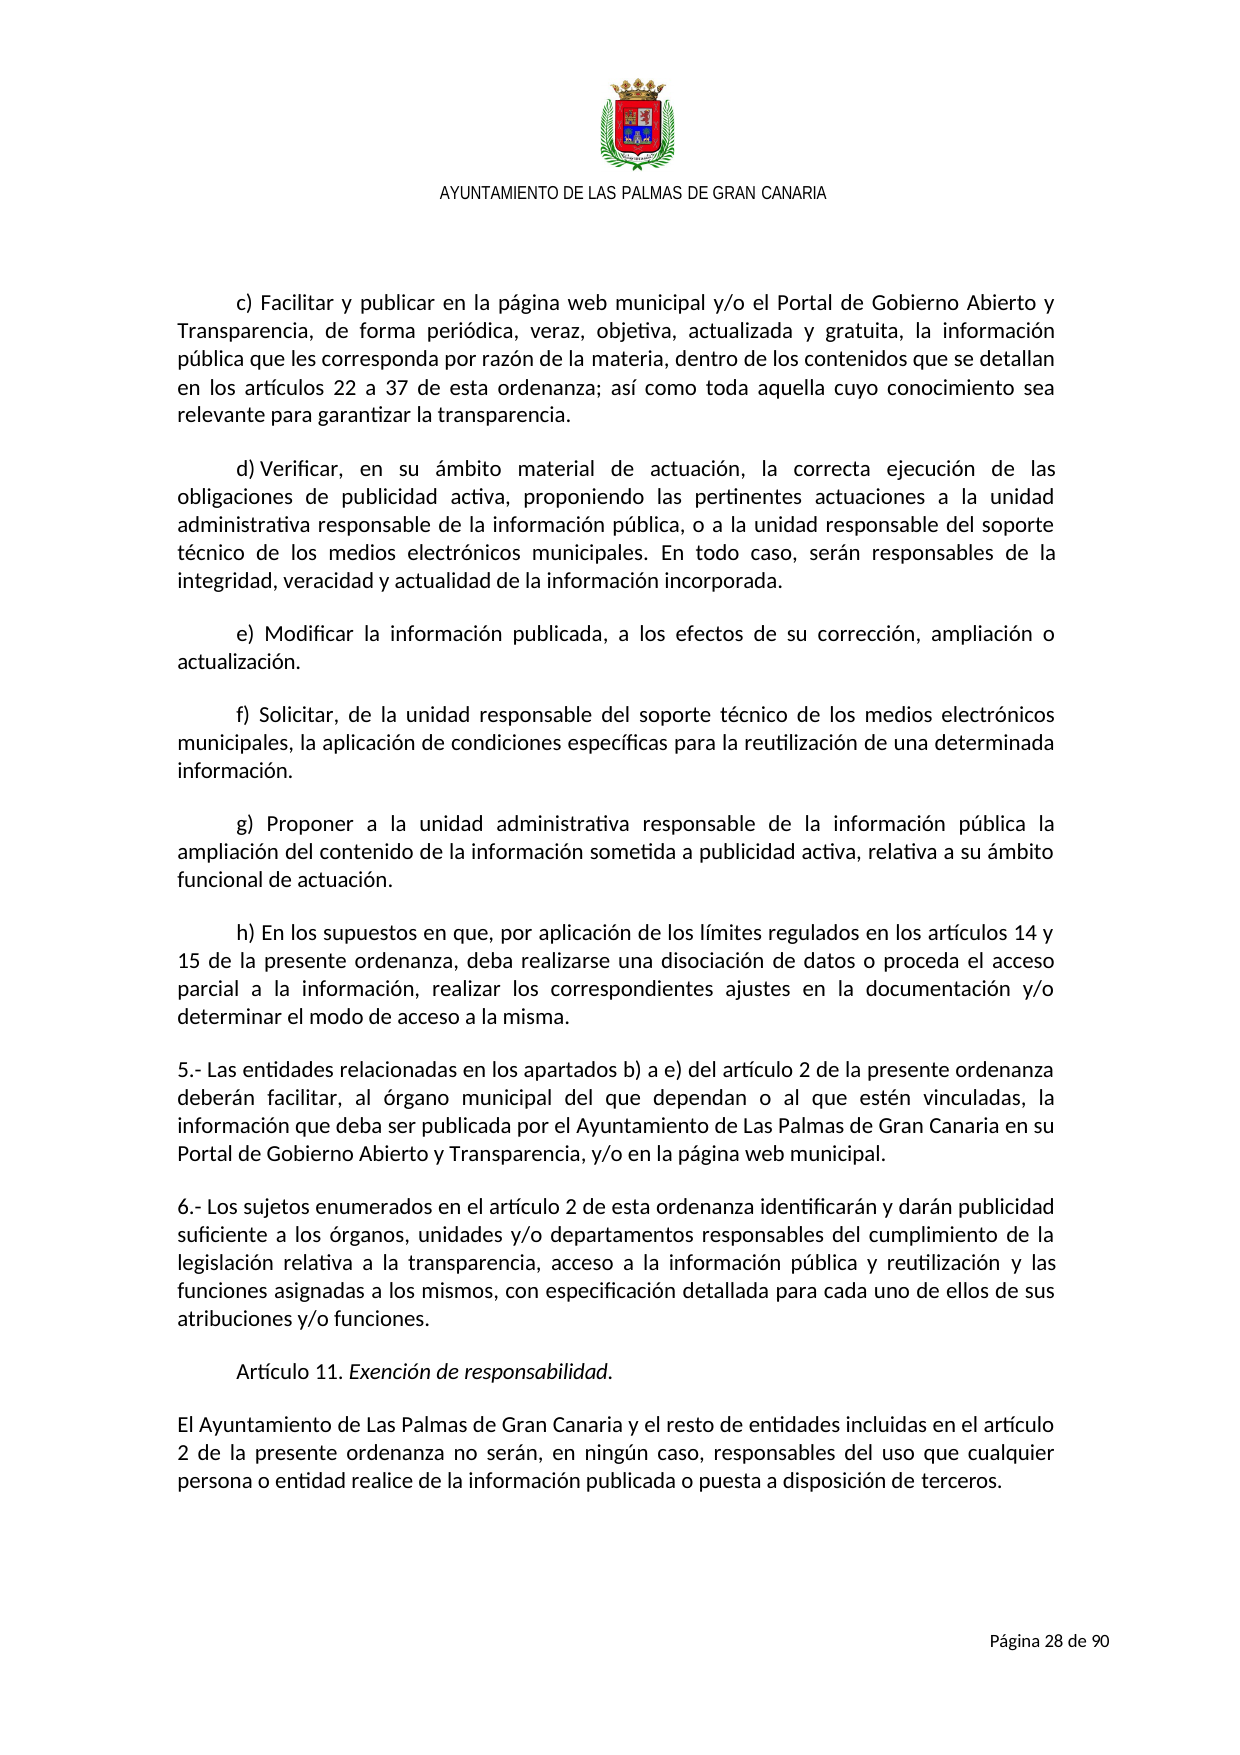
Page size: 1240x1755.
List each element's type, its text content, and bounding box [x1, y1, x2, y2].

list Solicitar, de la unidad responsable del soporte técnico de los medios electrónicos municipales, la aplicación de condiciones específicas para la reutilización de una determinada información. [177, 700, 1056, 784]
text Artículo 11. Exención de responsabilidad. [236, 1357, 1151, 1385]
text 5.- Las entidades relacionadas en los apartados b) a e) del artículo 2 de la presente ordenanza deberán facilitar, al órgano municipal del que dependan o al que estén vinculadas, la información que deba ser publicada por el Ayuntamiento de Las Palmas de Gran Canaria en su Portal de Gobierno Abierto y Transparencia, y/o en la página web municipal. [177, 1055, 1056, 1167]
text El Ayuntamiento de Las Palmas de Gran Canaria y el resto de entidades incluidas en el artículo 2 de la presente ordenanza no serán, en ningún caso, responsables del uso que cualquier persona o entidad realice de la información publicada o puesta a disposición de terceros. [177, 1410, 1056, 1494]
list Proponer a la unidad administrativa responsable de la información pública la ampliación del contenido de la información sometida a publicidad activa, relativa a su ámbito funcional de actuación. [177, 809, 1056, 893]
list En los supuestos en que, por aplicación de los límites regulados en los artículos 14 y 15 de la presente ordenanza, deba realizarse una disociación de datos o proceda el acceso parcial a la información, realizar los correspondientes ajustes en la documentación y/o determinar el modo de acceso a la misma. [177, 918, 1056, 1030]
list Modificar la información publicada, a los efectos de su corrección, ampliación o actualización. [177, 619, 1056, 675]
list Facilitar y publicar en la página web municipal y/o el Portal de Gobierno Abierto y Transparencia, de forma periódica, veraz, objetiva, actualizada y gratuita, la información pública que les corresponda por razón de la materia, dentro de los contenidos que se detallan en los artículos 22 a 37 de esta ordenanza; así como toda aquella cuyo conocimiento sea relevante para garantizar la transparencia. [177, 288, 1056, 429]
text 6.- Los sujetos enumerados en el artículo 2 de esta ordenanza identificarán y darán publicidad suficiente a los órganos, unidades y/o departamentos responsables del cumplimiento de la legislación relativa a la transparencia, acceso a la información pública y reutilización y las funciones asignadas a los mismos, con especificación detallada para cada uno de ellos de sus atribuciones y/o funciones. [177, 1192, 1056, 1332]
list Verificar, en su ámbito material de actuación, la correcta ejecución de las obligaciones de publicidad activa, proponiendo las pertinentes actuaciones a la unidad administrativa responsable de la información pública, o a la unidad responsable del soporte técnico de los medios electrónicos municipales. En todo caso, serán responsables de la integridad, veracidad y actualidad de la información incorporada. [177, 454, 1056, 594]
